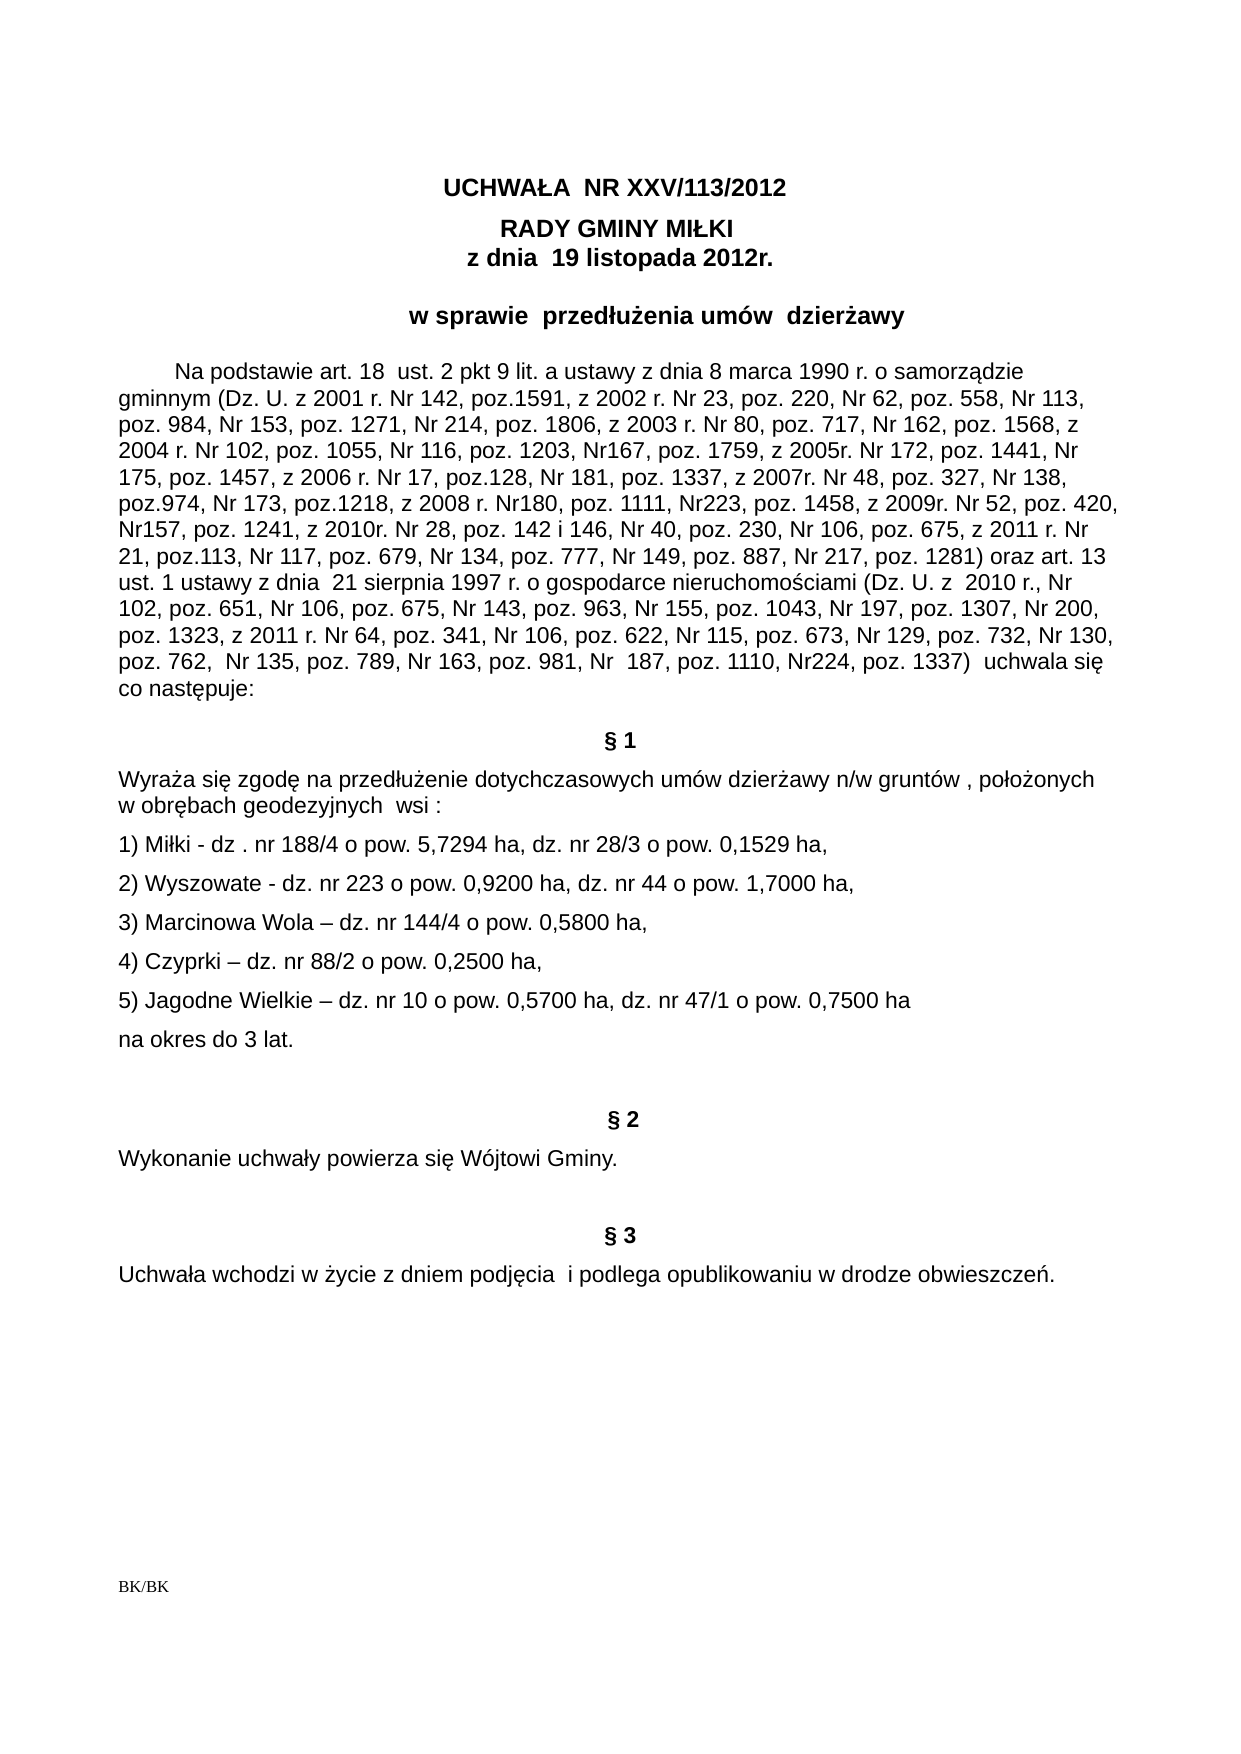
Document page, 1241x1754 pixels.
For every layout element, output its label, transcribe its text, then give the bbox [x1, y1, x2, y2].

text na okres do 3 lat. [118, 1026, 1122, 1052]
text Wyraża się zgodę na przedłużenie dotychczasowych umów dzierżawy n/w gruntów , położonych w obrębach geodezyjnych wsi : [118, 766, 1122, 819]
text UCHWAŁA NR XXV/113/2012 [118, 173, 1122, 202]
text Na podstawie art. 18 ust. 2 pkt 9 lit. a ustawy z dnia 8 marca 1990 r. o samorządzie gminnym (Dz. U. z 2001 r. Nr 142, poz.1591, z 2002 r. Nr 23, poz. 220, Nr 62, poz. 558, Nr 113, poz. 984, Nr 153, poz. 1271, Nr 214, poz. 1806, z 2003 r. Nr 80, poz. 717, Nr 162, poz. 1568, z 2004 r. Nr 102, poz. 1055, Nr 116, poz. 1203, Nr167, poz. 1759, z 2005r. Nr 172, poz. 1441, Nr 175, poz. 1457, z 2006 r. Nr 17, poz.128, Nr 181, poz. 1337, z 2007r. Nr 48, poz. 327, Nr 138, poz.974, Nr 173, poz.1218, z 2008 r. Nr180, poz. 1111, Nr223, poz. 1458, z 2009r. Nr 52, poz. 420, Nr157, poz. 1241, z 2010r. Nr 28, poz. 142 i 146, Nr 40, poz. 230, Nr 106, poz. 675, z 2011 r. Nr 21, poz.113, Nr 117, poz. 679, Nr 134, poz. 777, Nr 149, poz. 887, Nr 217, poz. 1281) oraz art. 13 ust. 1 ustawy z dnia 21 sierpnia 1997 r. o gospodarce nieruchomościami (Dz. U. z 2010 r., Nr 102, poz. 651, Nr 106, poz. 675, Nr 143, poz. 963, Nr 155, poz. 1043, Nr 197, poz. 1307, Nr 200, poz. 1323, z 2011 r. Nr 64, poz. 341, Nr 106, poz. 622, Nr 115, poz. 673, Nr 129, poz. 732, Nr 130, poz. 762, Nr 135, poz. 789, Nr 163, poz. 981, Nr 187, poz. 1110, Nr224, poz. 1337) uchwala się co następuje: [118, 358, 1122, 701]
text 2) Wyszowate - dz. nr 223 o pow. 0,9200 ha, dz. nr 44 o pow. 1,7000 ha, [118, 870, 1122, 896]
text 5) Jagodne Wielkie – dz. nr 10 o pow. 0,5700 ha, dz. nr 47/1 o pow. 0,7500 ha [118, 987, 1122, 1013]
text 1) Miłki - dz . nr 188/4 o pow. 5,7294 ha, dz. nr 28/3 o pow. 0,1529 ha, [118, 831, 1122, 858]
text § 3 [118, 1222, 1122, 1248]
text Wykonanie uchwały powierza się Wójtowi Gminy. [118, 1144, 1122, 1171]
text RADY GMINY MIŁKI [118, 214, 1122, 243]
text BK/BK [118, 1577, 1122, 1596]
text Uchwała wchodzi w życie z dniem podjęcia i podlega opublikowaniu w drodze obwieszczeń. [118, 1261, 1122, 1287]
text § 2 [118, 1106, 1122, 1132]
text z dnia 19 listopada 2012r. [118, 243, 1122, 272]
text § 1 [118, 727, 1122, 753]
text w sprawie przedłużenia umów dzierżawy [118, 301, 1122, 329]
text 4) Czyprki – dz. nr 88/2 o pow. 0,2500 ha, [118, 948, 1122, 974]
text 3) Marcinowa Wola – dz. nr 144/4 o pow. 0,5800 ha, [118, 909, 1122, 935]
